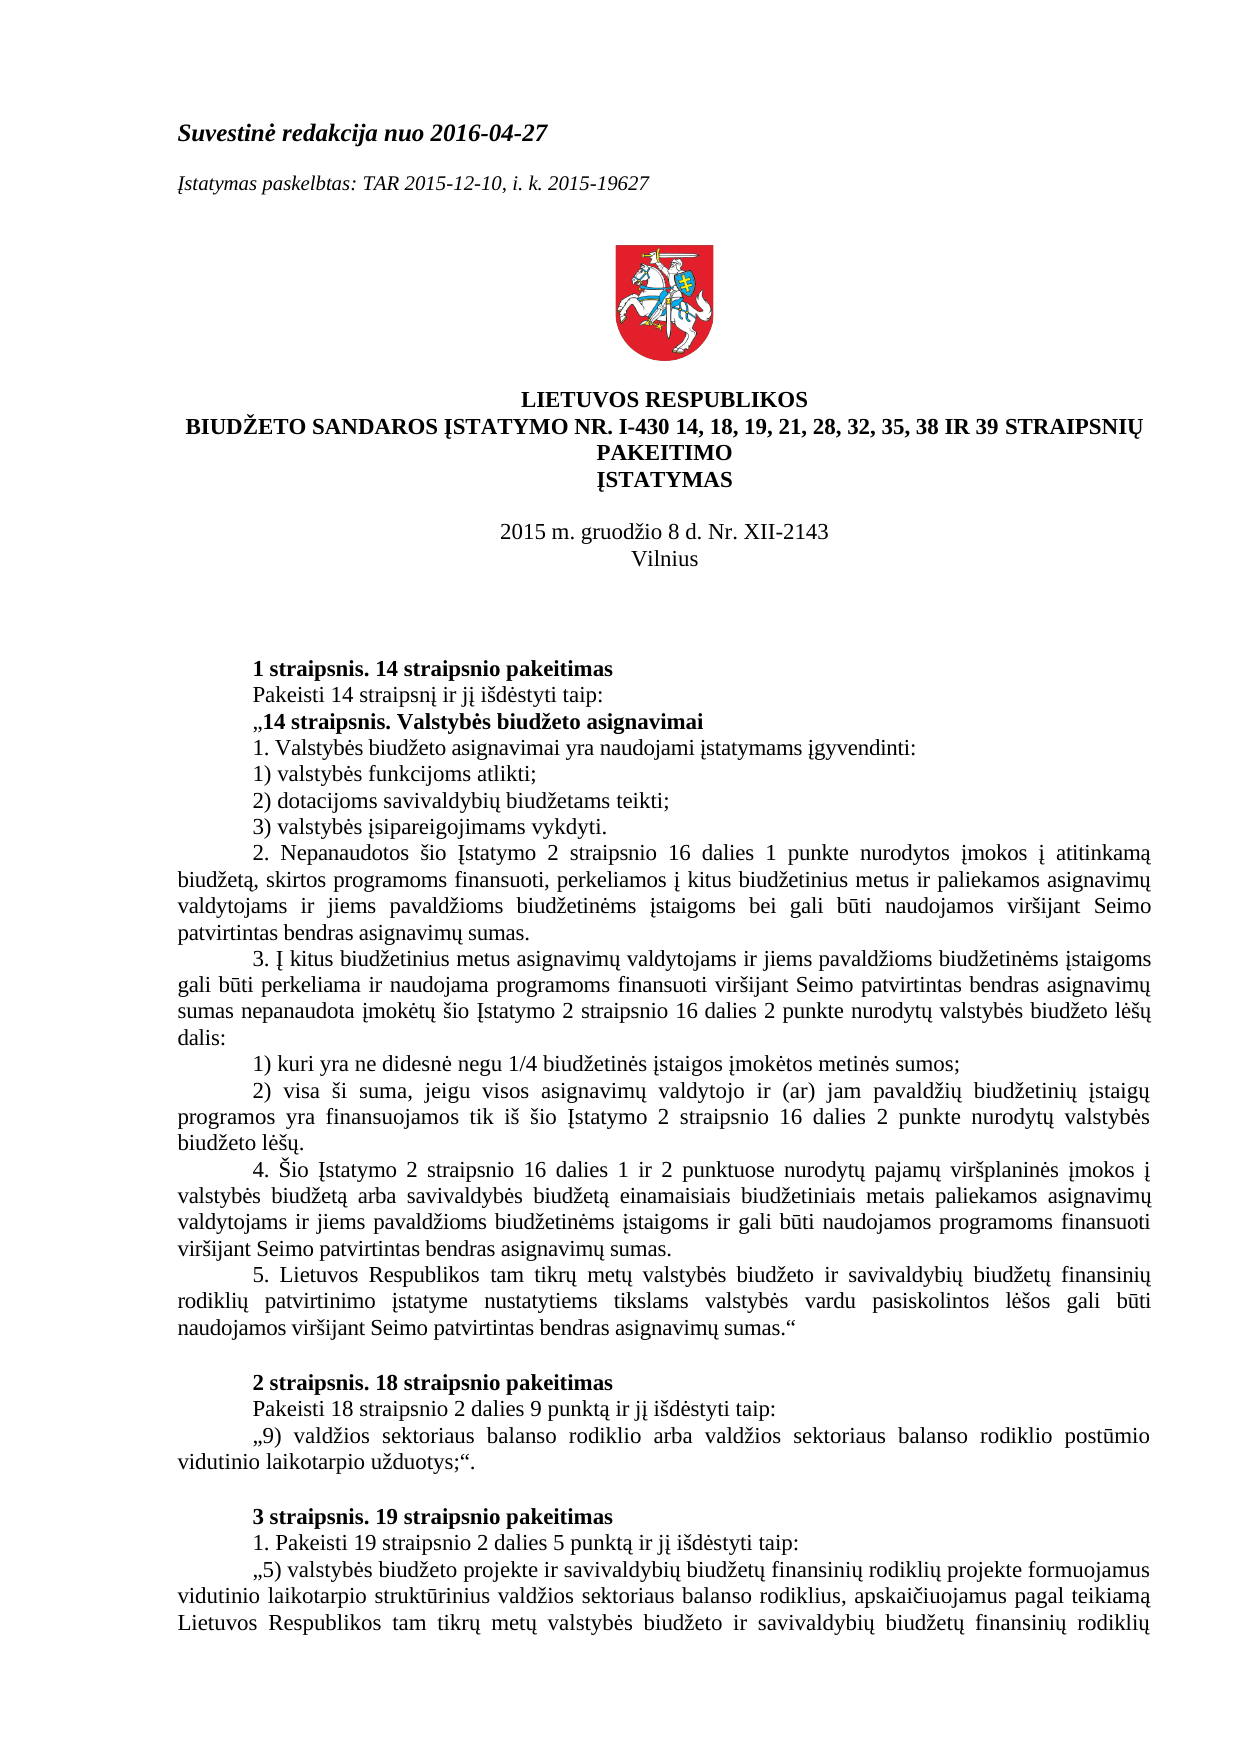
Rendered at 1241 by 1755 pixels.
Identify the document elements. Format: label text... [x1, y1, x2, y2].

text „9) valdžios sektoriaus balanso rodiklio arba valdžios sektoriaus balanso rodiklio postūmio vidutinio laikotarpio užduotys;“. [177, 1422, 1152, 1474]
text 2. Nepanaudotos šio Įstatymo 2 straipsnio 16 dalies 1 punkte nurodytos įmokos į atitinkamą biudžetą, skirtos programoms finansuoti, perkeliamos į kitus biudžetinius metus ir paliekamos asignavimų valdytojams ir jiems pavaldžioms biudžetinėms įstaigoms bei gali būti naudojamos viršijant Seimo patvirtintas bendras asignavimų sumas. [177, 839, 1152, 945]
text „14 straipsnis. Valstybės biudžeto asignavimai [177, 708, 1152, 734]
text 2015 m. gruodžio 8 d. Nr. XII-2143 [177, 518, 1152, 545]
text 3. Į kitus biudžetinius metus asignavimų valdytojams ir jiems pavaldžioms biudžetinėms įstaigoms gali būti perkeliama ir naudojama programoms finansuoti viršijant Seimo patvirtintas bendras asignavimų sumas nepanaudota įmokėtų šio Įstatymo 2 straipsnio 16 dalies 2 punkte nurodytų valstybės biudžeto lėšų dalis: [177, 945, 1152, 1050]
text Suvestinė redakcija nuo 2016-04-27 [177, 118, 1152, 147]
text LIETUVOS RESPUBLIKOS [177, 387, 1152, 413]
text „5) valstybės biudžeto projekte ir savivaldybių biudžetų finansinių rodiklių projekte formuojamus vidutinio laikotarpio struktūrinius valdžios sektoriaus balanso rodiklius, apskaičiuojamus pagal teikiamą Lietuvos Respublikos tam tikrų metų valstybės biudžeto ir savivaldybių biudžetų finansinių rodiklių [177, 1556, 1152, 1635]
text 2 straipsnis. 18 straipsnio pakeitimas [177, 1369, 1152, 1395]
text Vilnius [177, 545, 1152, 571]
text 1) valstybės funkcijoms atlikti; [177, 760, 1152, 787]
text 2) visa ši suma, jeigu visos asignavimų valdytojo ir (ar) jam pavaldžių biudžetinių įstaigų programos yra finansuojamos tik iš šio Įstatymo 2 straipsnio 16 dalies 2 punkte nurodytų valstybės biudžeto lėšų. [177, 1077, 1152, 1156]
text Įstatymas paskelbtas: TAR 2015-12-10, i. k. 2015-19627 [177, 171, 1152, 195]
text 3) valstybės įsipareigojimams vykdyti. [177, 813, 1152, 839]
text 1. Valstybės biudžeto asignavimai yra naudojami įstatymams įgyvendinti: [177, 734, 1152, 760]
text 2) dotacijoms savivaldybių biudžetams teikti; [177, 787, 1152, 813]
text 1) kuri yra ne didesnė negu 1/4 biudžetinės įstaigos įmokėtos metinės sumos; [177, 1050, 1152, 1077]
text Pakeisti 18 straipsnio 2 dalies 9 punktą ir jį išdėstyti taip: [177, 1395, 1152, 1422]
text 3 straipsnis. 19 straipsnio pakeitimas [177, 1503, 1152, 1529]
text BIUDŽETO SANDAROS ĮSTATYMO NR. I-430 14, 18, 19, 21, 28, 32, 35, 38 IR 39 STRAIPSNIŲ PAKEITIMO [177, 413, 1152, 466]
text 1 straipsnis. 14 straipsnio pakeitimas [177, 655, 1152, 681]
text 5. Lietuvos Respublikos tam tikrų metų valstybės biudžeto ir savivaldybių biudžetų finansinių rodiklių patvirtinimo įstatyme nustatytiems tikslams valstybės vardu pasiskolintos lėšos gali būti naudojamos viršijant Seimo patvirtintas bendras asignavimų sumas.“ [177, 1261, 1152, 1340]
text ĮSTATYMAS [177, 466, 1152, 492]
text Pakeisti 14 straipsnį ir jį išdėstyti taip: [177, 681, 1152, 708]
text 1. Pakeisti 19 straipsnio 2 dalies 5 punktą ir jį išdėstyti taip: [177, 1529, 1152, 1556]
text 4. Šio Įstatymo 2 straipsnio 16 dalies 1 ir 2 punktuose nurodytų pajamų viršplaninės įmokos į valstybės biudžetą arba savivaldybės biudžetą einamaisiais biudžetiniais metais paliekamos asignavimų valdytojams ir jiems pavaldžioms biudžetinėms įstaigoms ir gali būti naudojamos programoms finansuoti viršijant Seimo patvirtintas bendras asignavimų sumas. [177, 1156, 1152, 1261]
